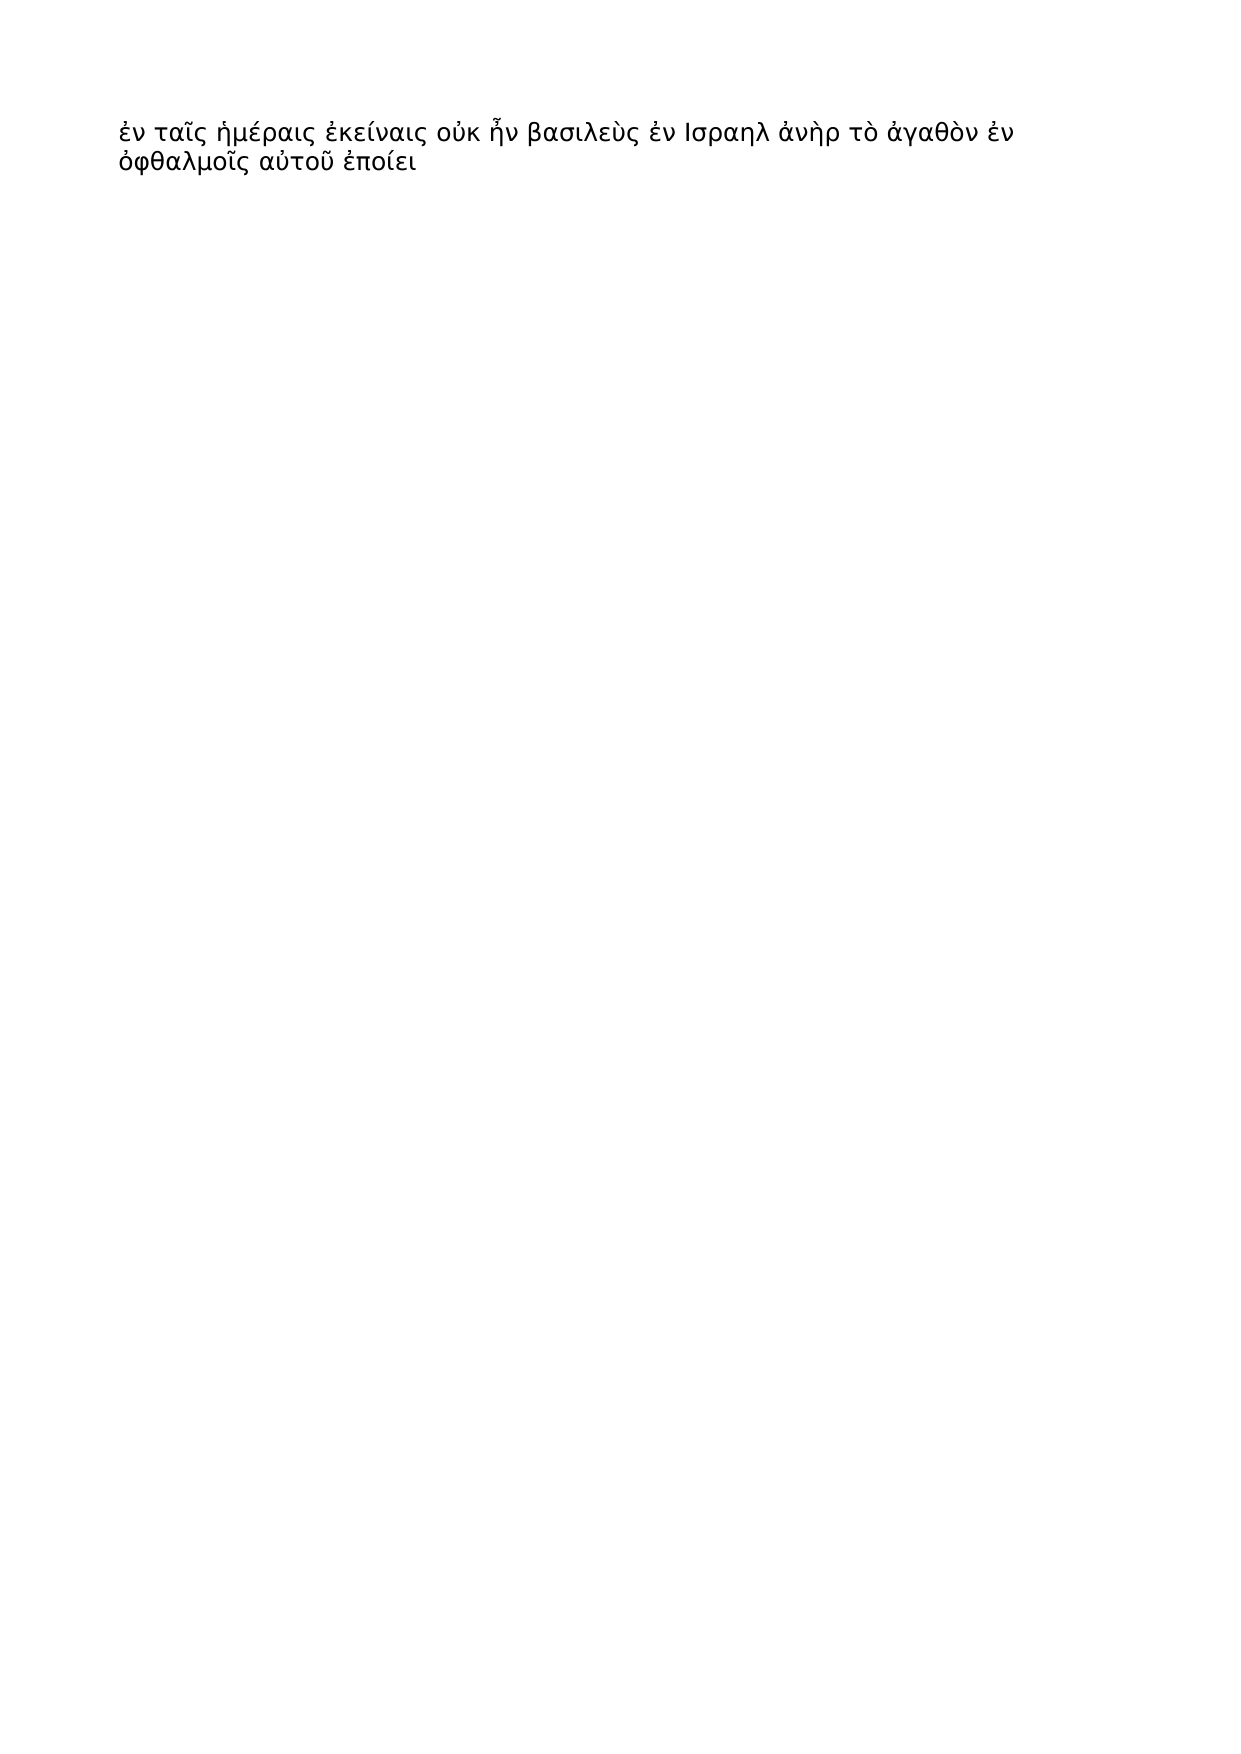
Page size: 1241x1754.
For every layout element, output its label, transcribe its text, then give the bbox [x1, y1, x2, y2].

text ἐν ταῖς ἡμέραις ἐκείναις οὐκ ἦν βασιλεὺς ἐν Ισραηλ ἀνὴρ τὸ ἀγαθὸν ἐν ὀφθαλμοῖς αὐτοῦ ἐποίει [118, 118, 1122, 176]
